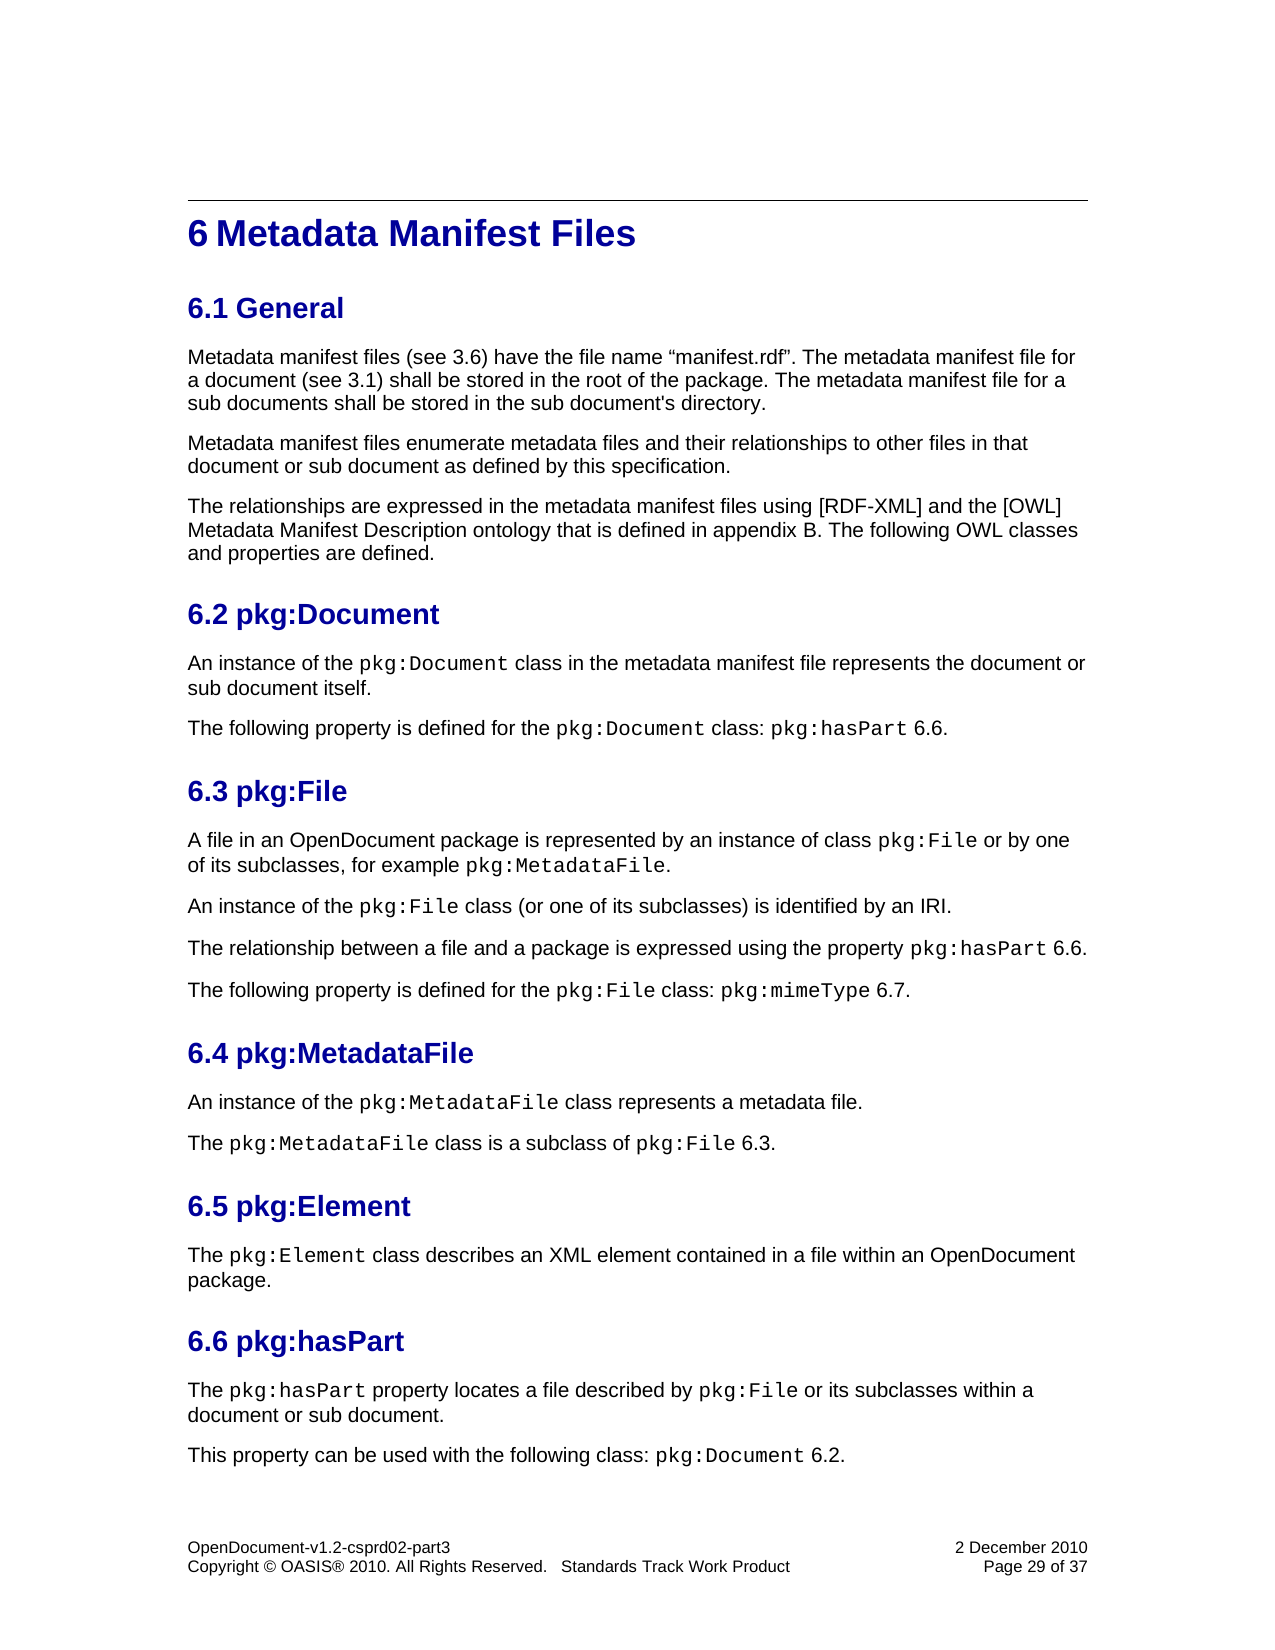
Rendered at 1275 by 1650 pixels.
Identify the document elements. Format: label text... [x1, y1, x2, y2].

text The pkg:Element class describes an XML element contained in a file within an OpenDocument package. [187, 1244, 1088, 1292]
subtitle pkg:hasPart [187, 1325, 1088, 1358]
text The following property is defined for the pkg:File class: pkg:mimeType 6.7. [187, 978, 1088, 1003]
text An instance of the pkg:File class (or one of its subclasses) is identified by an IRI. [187, 895, 1088, 920]
subtitle Metadata Manifest Files [187, 201, 1088, 254]
subtitle pkg:Element [187, 1190, 1088, 1223]
text This property can be used with the following class: pkg:Document 6.2. [187, 1444, 1088, 1469]
subtitle General [187, 292, 1088, 325]
subtitle pkg:Document [187, 598, 1088, 631]
subtitle pkg:File [187, 775, 1088, 808]
subtitle pkg:MetadataFile [187, 1037, 1088, 1069]
text Metadata manifest files (see 3.6) have the file name “manifest.rdf”. The metadata manifest file for a document (see 3.1) shall be stored in the root of the package. The metadata manifest file for a sub documents shall be stored in the sub document's directory. [187, 346, 1088, 415]
text An instance of the pkg:Document class in the metadata manifest file represents the document or sub document itself. [187, 652, 1088, 700]
text The pkg:MetadataFile class is a subclass of pkg:File 6.3. [187, 1132, 1088, 1157]
text An instance of the pkg:MetadataFile class represents a metadata file. [187, 1090, 1088, 1115]
text Metadata manifest files enumerate metadata files and their relationships to other files in that document or sub document as defined by this specification. [187, 432, 1088, 478]
text A file in an OpenDocument package is represented by an instance of class pkg:File or by one of its subclasses, for example pkg:MetadataFile. [187, 828, 1088, 878]
text The relationship between a file and a package is expressed using the property pkg:hasPart 6.6. [187, 937, 1088, 962]
text The pkg:hasPart property locates a file described by pkg:File or its subclasses within a document or sub document. [187, 1379, 1088, 1427]
text The relationships are expressed in the metadata manifest files using [RDF-XML] and the [OWL] Metadata Manifest Description ontology that is defined in appendix B. The following OWL classes and properties are defined. [187, 495, 1088, 565]
text The following property is defined for the pkg:Document class: pkg:hasPart 6.6. [187, 717, 1088, 742]
